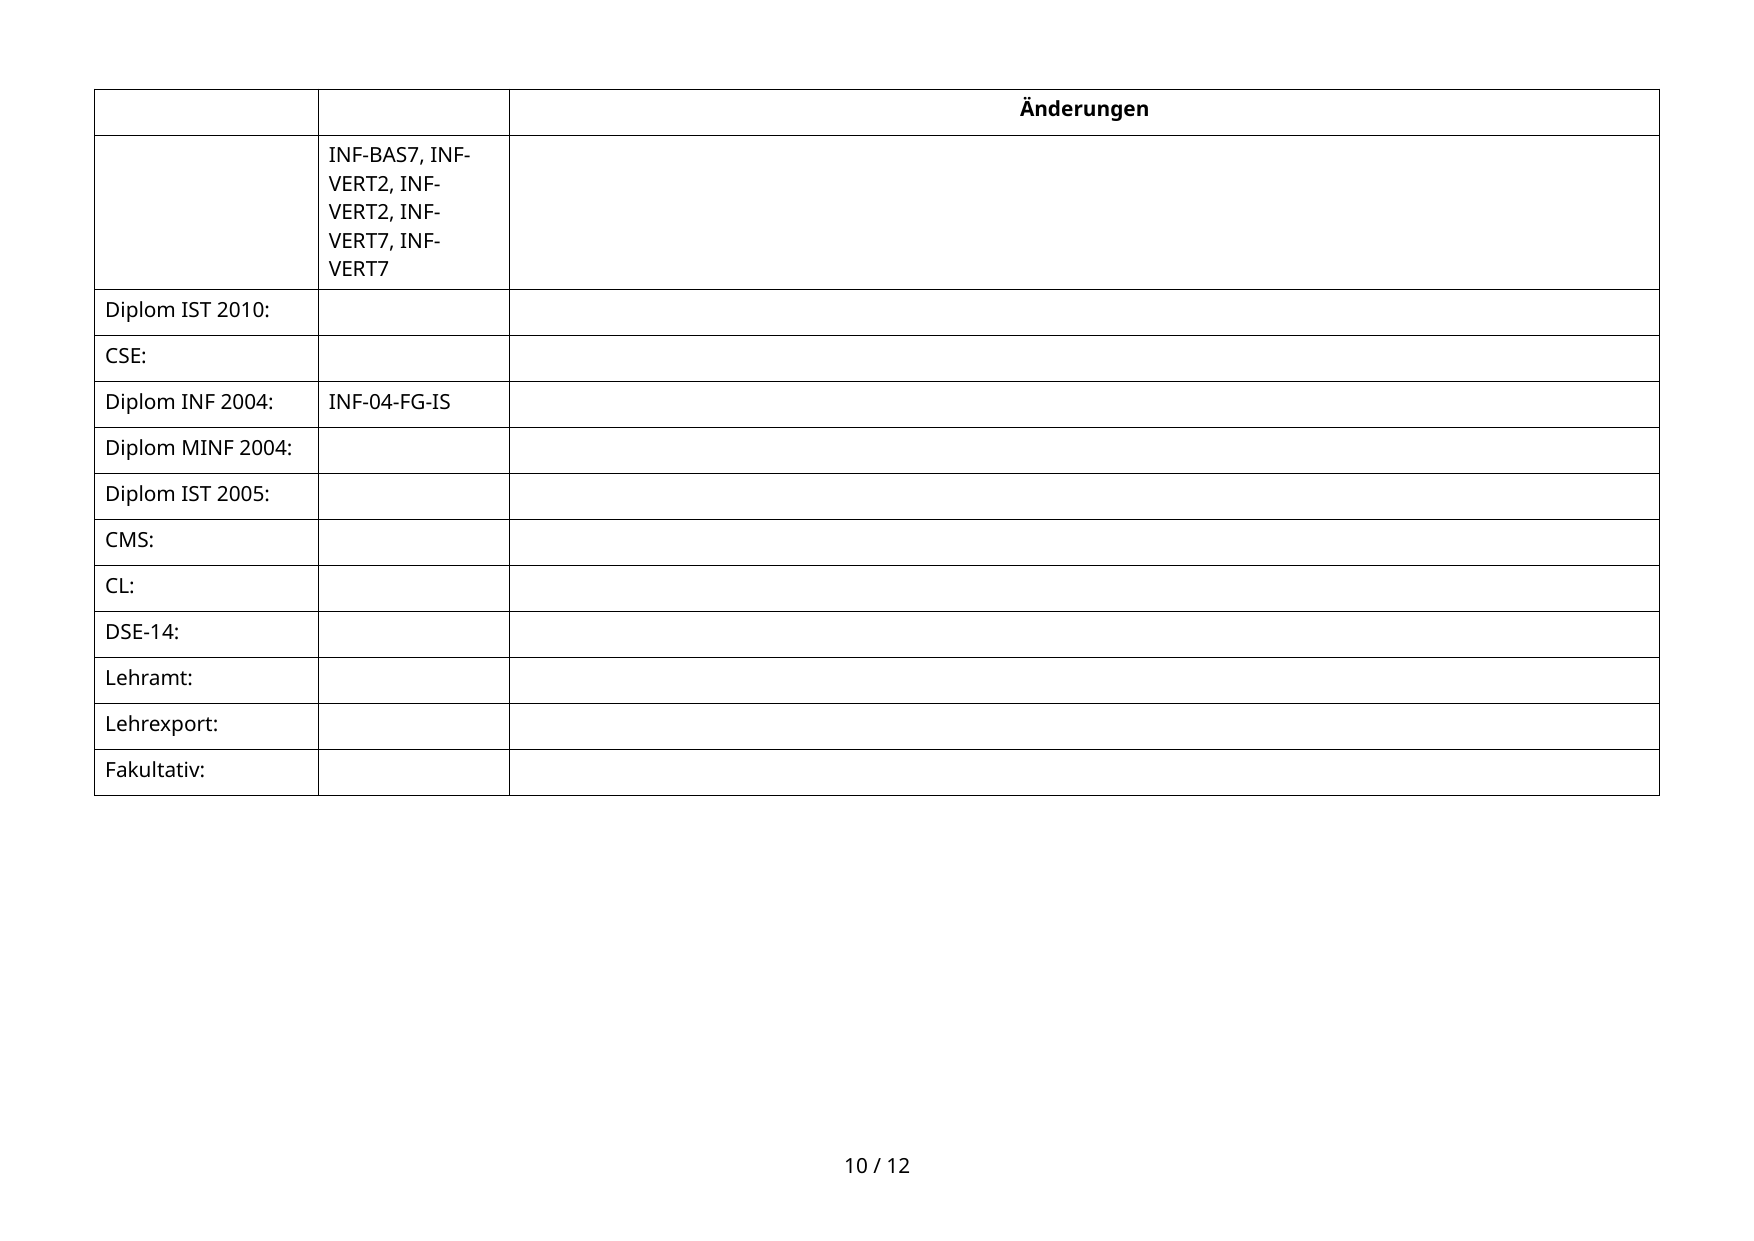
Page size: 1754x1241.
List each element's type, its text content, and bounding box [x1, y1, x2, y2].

table_cell Diplom IST 2010: [95, 290, 318, 335]
table_cell [95, 136, 318, 289]
table_cell [510, 566, 1659, 611]
table_cell [319, 474, 509, 519]
table_cell [319, 520, 509, 565]
table_cell Lehramt: [95, 658, 318, 703]
table_header Änderungen [510, 90, 1659, 134]
table_cell DSE-14: [95, 612, 318, 657]
table_cell [510, 136, 1659, 289]
table_cell INF-BAS7, INF-VERT2, INF-VERT2, INF-VERT7, INF-VERT7 [319, 136, 509, 289]
table_cell [319, 428, 509, 473]
table_cell [510, 474, 1659, 519]
table_cell Diplom INF 2004: [95, 382, 318, 427]
table_cell [319, 612, 509, 657]
table_cell CSE: [95, 336, 318, 381]
table_cell [319, 336, 509, 381]
table_cell [510, 750, 1659, 795]
table_cell [510, 612, 1659, 657]
table_cell [319, 750, 509, 795]
table_cell [510, 428, 1659, 473]
table_cell [319, 658, 509, 703]
table_cell Fakultativ: [95, 750, 318, 795]
table_cell CMS: [95, 520, 318, 565]
table_cell [510, 704, 1659, 749]
table_cell Diplom MINF 2004: [95, 428, 318, 473]
table_cell [510, 520, 1659, 565]
table_cell [510, 336, 1659, 381]
table_cell Diplom IST 2005: [95, 474, 318, 519]
table_cell [319, 704, 509, 749]
table_cell [510, 382, 1659, 427]
table_cell [510, 658, 1659, 703]
table_header [319, 90, 509, 134]
table_cell [510, 290, 1659, 335]
table_cell INF-04-FG-IS [319, 382, 509, 427]
table_cell Lehrexport: [95, 704, 318, 749]
table_cell [319, 290, 509, 335]
table_cell CL: [95, 566, 318, 611]
table_cell [319, 566, 509, 611]
table_header [95, 90, 318, 134]
